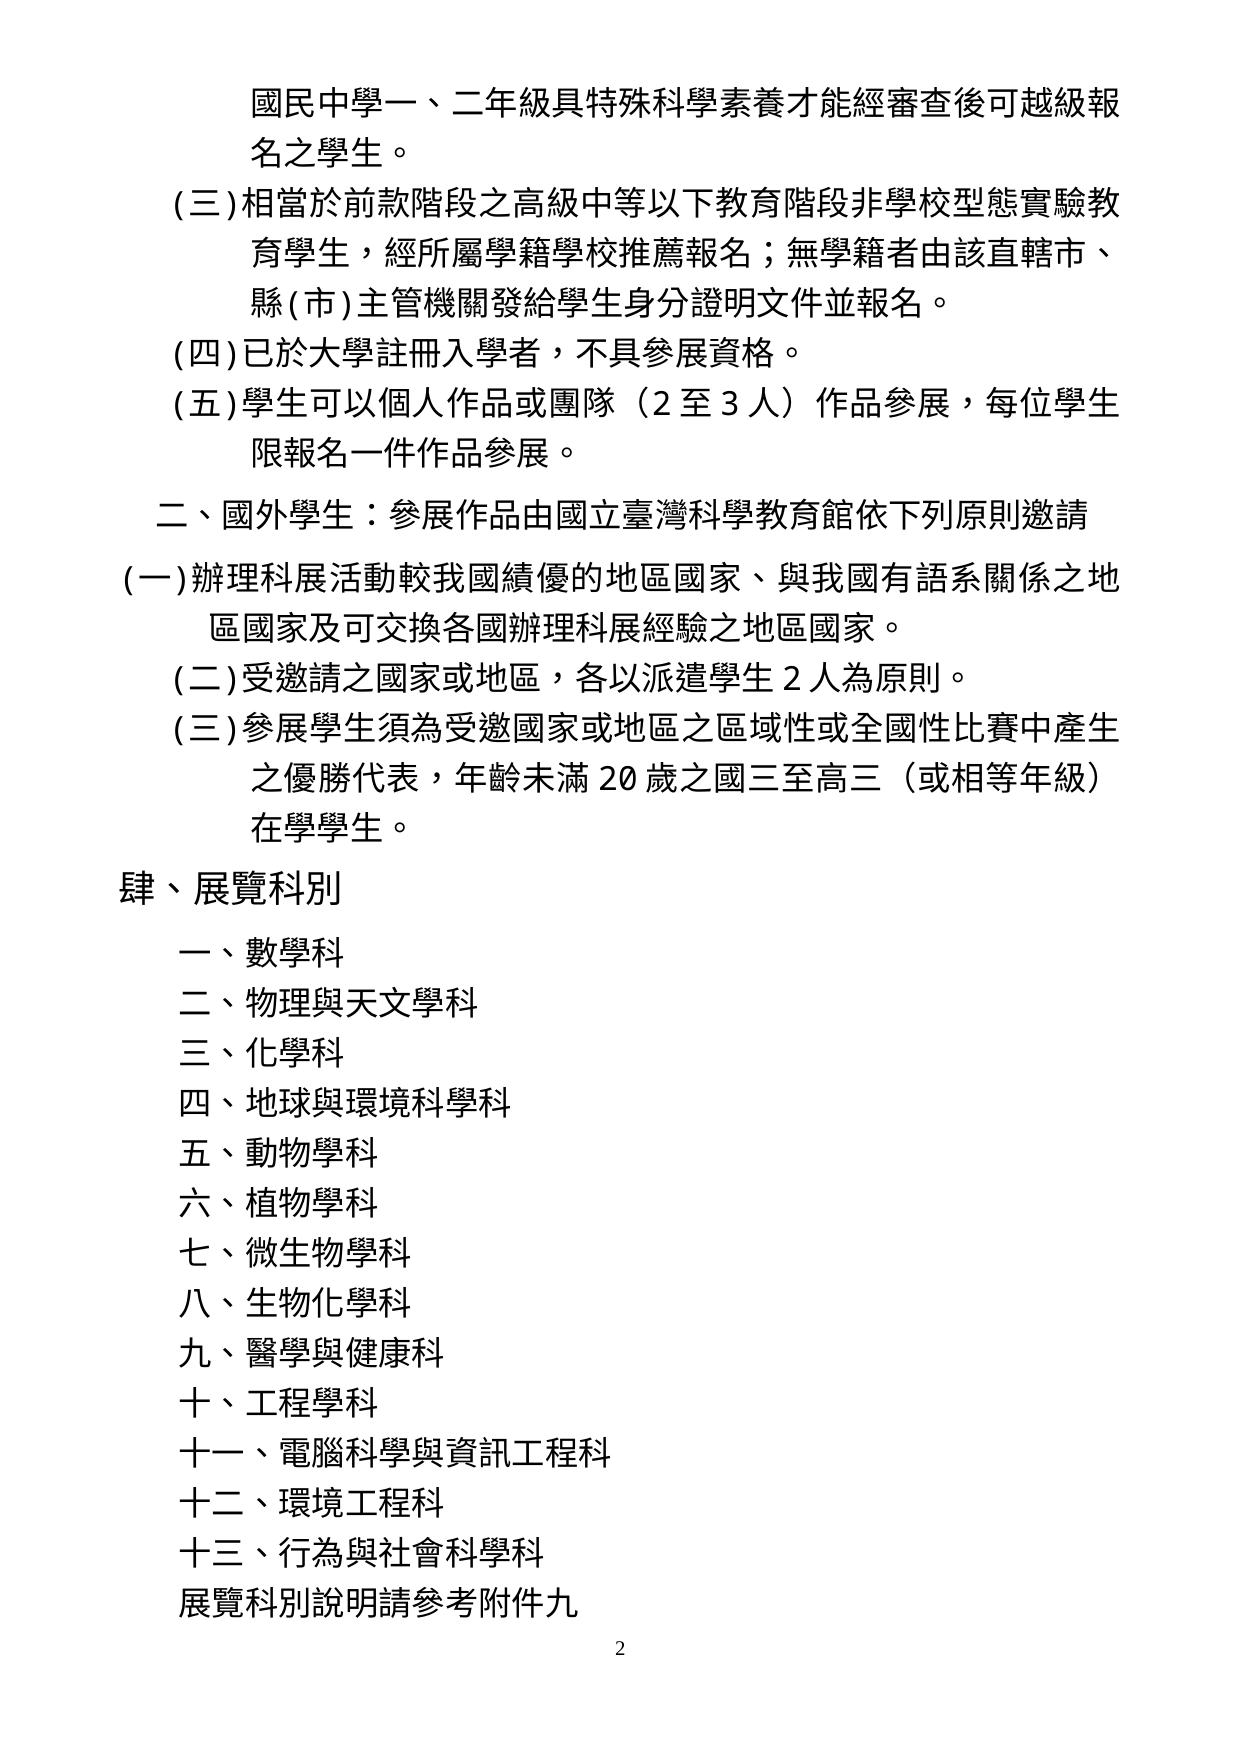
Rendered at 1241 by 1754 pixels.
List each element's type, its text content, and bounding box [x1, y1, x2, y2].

list 相當於前款階段之高級中等以下教育階段非學校型態實驗教育學生，經所屬學籍學校推薦報名；無學籍者由該直轄市、縣(市)主管機關發給學生身分證明文件並報名。 [168, 175, 1122, 325]
text 肆、展覽科別 [118, 862, 1122, 912]
text 七、微生物學科 [178, 1225, 1122, 1275]
list 受邀請之國家或地區，各以派遣學生2人為原則。 [168, 650, 1122, 700]
text 十一、電腦科學與資訊工程科 [178, 1425, 1122, 1475]
text 十三、行為與社會科學科 [178, 1525, 1122, 1575]
text 展覽科別說明請參考附件九 [178, 1575, 1122, 1625]
text 二、國外學生：參展作品由國立臺灣科學教育館依下列原則邀請 [155, 487, 1122, 537]
text 六、植物學科 [178, 1175, 1122, 1225]
text 四、地球與環境科學科 [178, 1075, 1122, 1125]
text 八、生物化學科 [178, 1275, 1122, 1325]
text 五、動物學科 [178, 1125, 1122, 1175]
list 辦理科展活動較我國績優的地區國家、與我國有語系關係之地區國家及可交換各國辦理科展經驗之地區國家。 [118, 550, 1122, 650]
text 二、物理與天文學科 [178, 975, 1122, 1025]
list 參展學生須為受邀國家或地區之區域性或全國性比賽中產生之優勝代表，年齡未滿20歲之國三至高三（或相等年級）在學學生。 [168, 700, 1122, 850]
text 九、醫學與健康科 [178, 1325, 1122, 1375]
list 現就讀國內公私立中等學校（國民中學三年級、高級中等學校一至三年級）及五專前三年級在校學生，經就讀學校推薦。國民中學一、二年級具特殊科學素養才能經審查後可越級報名之學生。 [168, 75, 1122, 175]
text 十二、環境工程科 [178, 1475, 1122, 1525]
list 學生可以個人作品或團隊（2至3人）作品參展，每位學生限報名一件作品參展。 [168, 375, 1122, 475]
text 十、工程學科 [178, 1375, 1122, 1425]
list 已於大學註冊入學者，不具參展資格。 [168, 325, 1122, 375]
text 一、數學科 [178, 925, 1122, 975]
text 三、化學科 [178, 1025, 1122, 1075]
